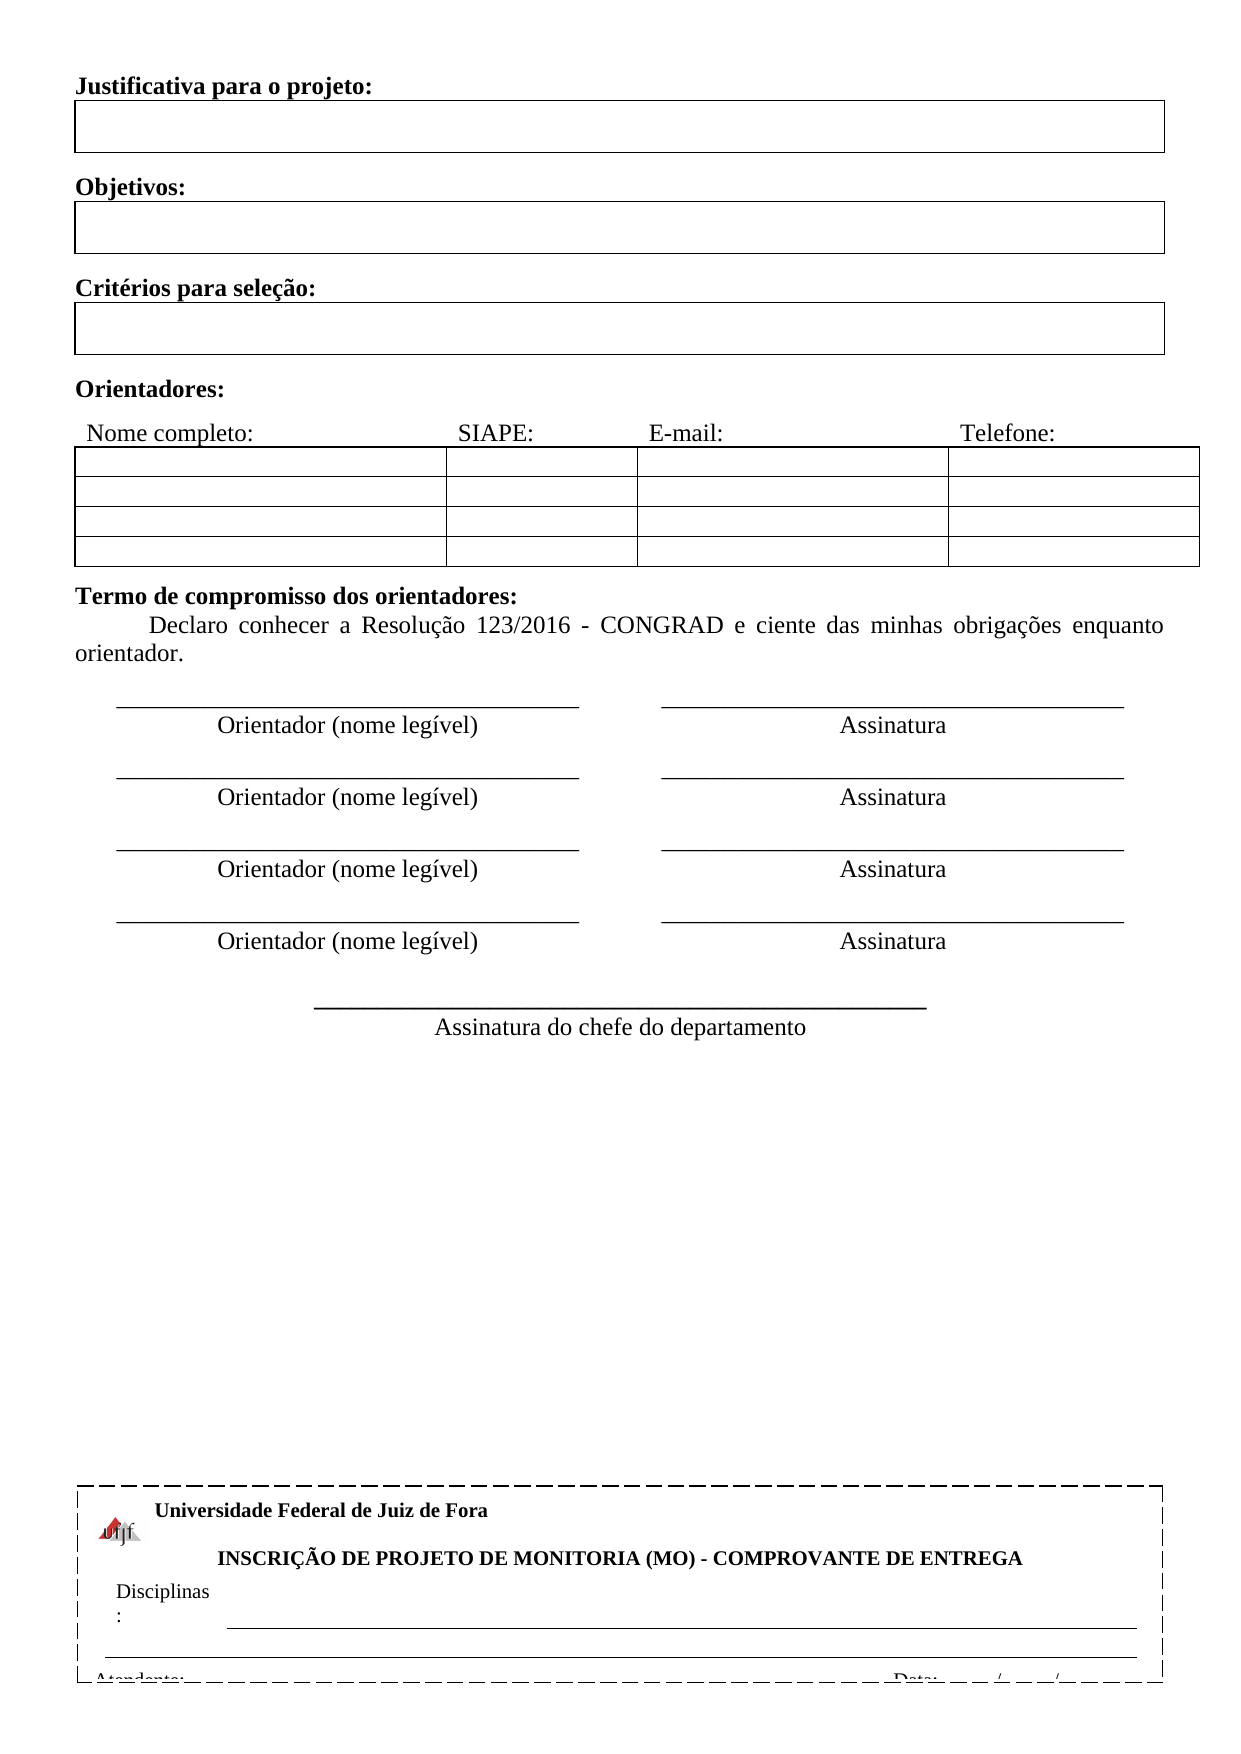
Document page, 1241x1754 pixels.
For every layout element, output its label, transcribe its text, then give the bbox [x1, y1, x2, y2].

table_cell [447, 507, 637, 536]
table_header _____________________________________ Orientador (nome legível) [75, 682, 620, 739]
table_header _____________________________________ Assinatura [620, 825, 1165, 883]
table_header Telefone: [949, 418, 1199, 446]
table_cell [76, 507, 446, 536]
table_cell [638, 448, 948, 476]
table_header [227, 1579, 1137, 1627]
table_header _____________________________________ Assinatura [620, 682, 1165, 739]
table_header E-mail: [637, 418, 948, 446]
table_header Disciplinas: [105, 1579, 227, 1627]
table_cell [447, 448, 637, 476]
text Declaro conhecer a Resolução 123/2016 - CONGRAD e ciente das minhas obrigações enquanto orientador. [75, 610, 1165, 667]
text Termo de compromisso dos orientadores: [75, 581, 1165, 610]
table_cell [76, 477, 446, 506]
table_cell [638, 537, 948, 566]
text _________________________________________________ [75, 983, 1165, 1012]
table_header SIAPE: [446, 418, 637, 446]
table_cell [949, 507, 1199, 536]
text Critérios para seleção: [75, 273, 1165, 302]
table_header _____________________________________ Orientador (nome legível) [75, 754, 620, 811]
table_header _____________________________________ Orientador (nome legível) [75, 897, 620, 955]
table_cell [447, 537, 637, 566]
table_header [76, 202, 1164, 253]
text Objetivos: [75, 172, 1165, 201]
text Universidade Federal de Juiz de Fora [93, 1494, 1147, 1546]
table_header _____________________________________ Assinatura [620, 754, 1165, 811]
table_cell [76, 537, 446, 566]
table_header Nome completo: [75, 418, 446, 446]
table_cell [949, 448, 1199, 476]
table_cell [638, 477, 948, 506]
text Assinatura do chefe do departamento [75, 1012, 1165, 1041]
table_cell [949, 537, 1199, 566]
table_cell [949, 477, 1199, 506]
text INSCRIÇÃO DE PROJETO DE MONITORIA (MO) - COMPROVANTE DE ENTREGA [93, 1546, 1147, 1570]
table_cell [447, 477, 637, 506]
table_cell [638, 507, 948, 536]
table_cell [105, 1628, 1137, 1657]
text Orientadores: [75, 374, 1165, 403]
table_header _____________________________________ Assinatura [620, 897, 1165, 955]
text Justificativa para o projeto: [75, 71, 1165, 99]
text Atendente: ___________________________________________________________________ Data: _____/_____/_______ [93, 1668, 1147, 1674]
table_header [76, 101, 1164, 152]
table_header _____________________________________ Orientador (nome legível) [75, 825, 620, 883]
table_header [76, 303, 1164, 354]
table_cell [76, 448, 446, 476]
